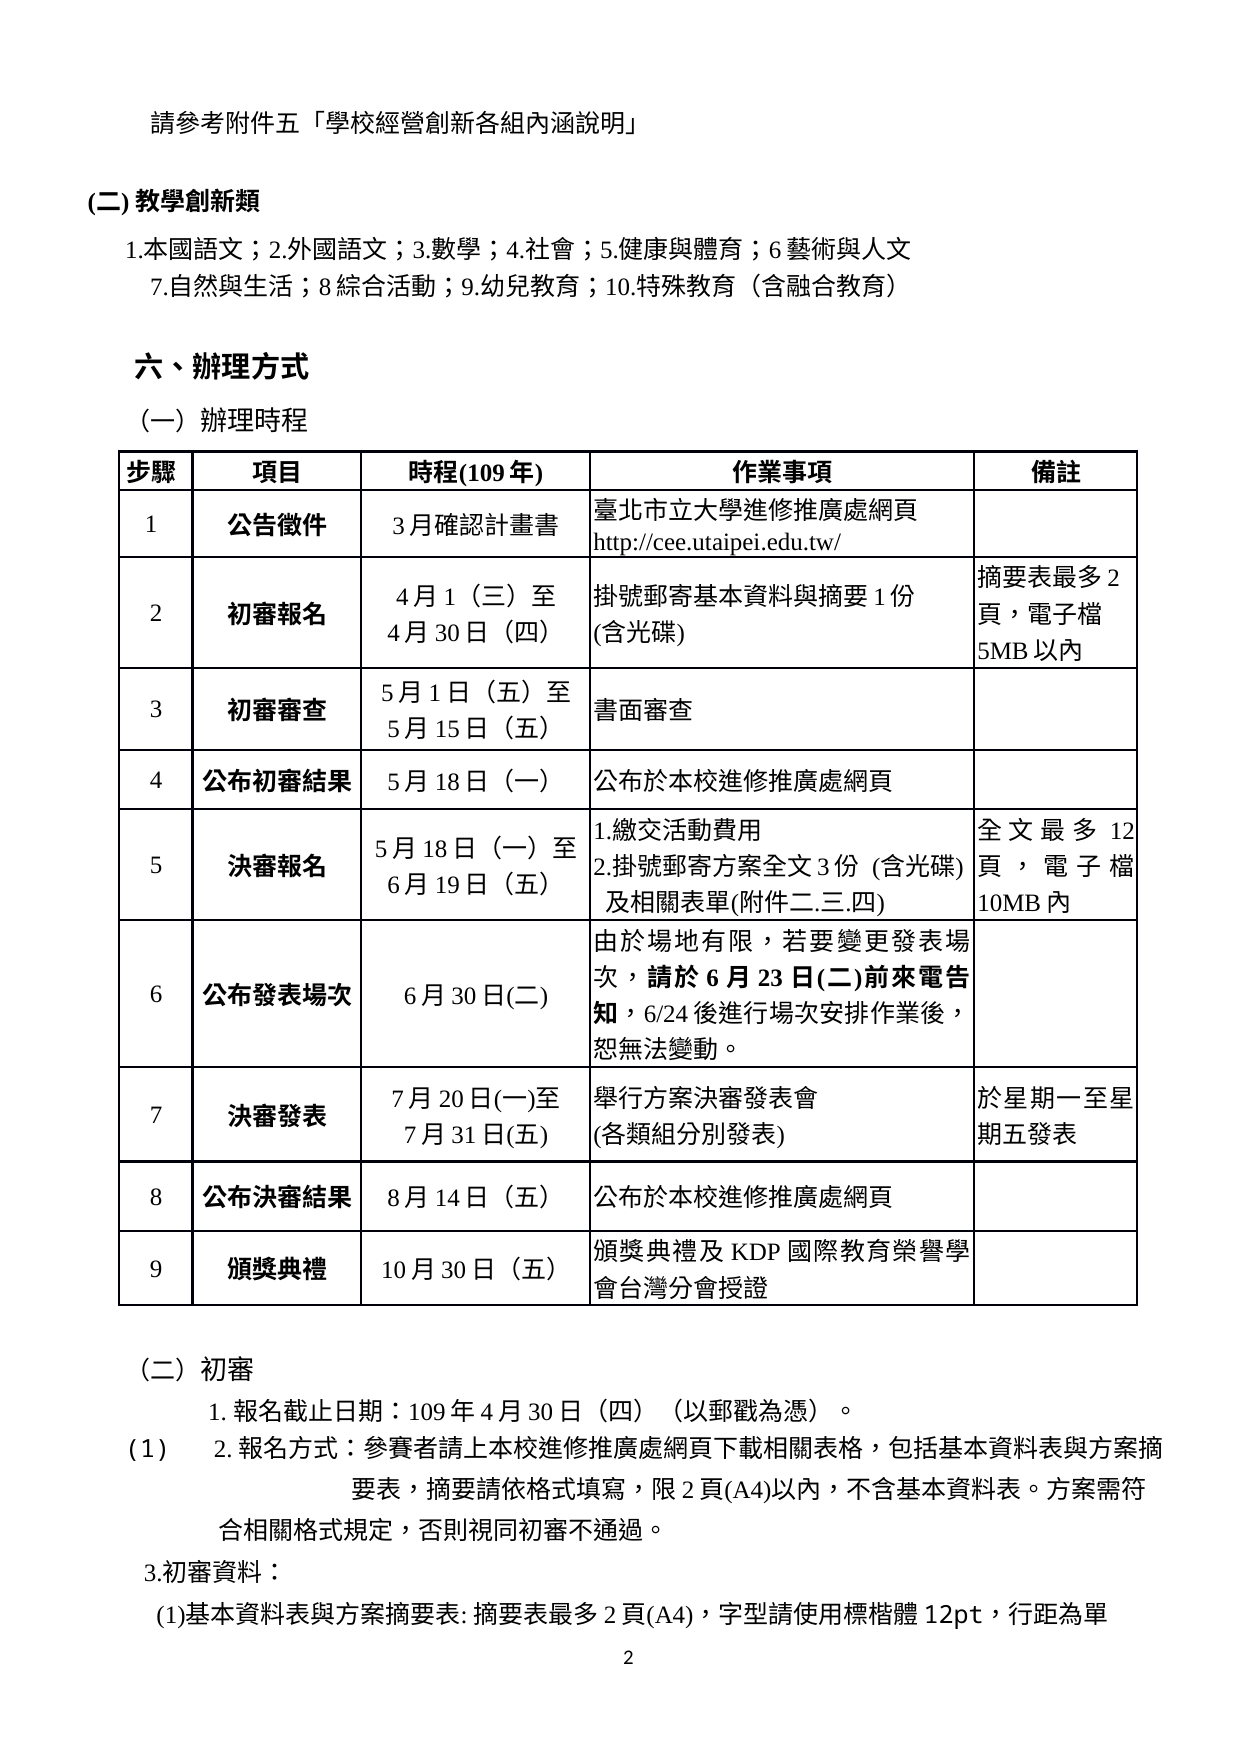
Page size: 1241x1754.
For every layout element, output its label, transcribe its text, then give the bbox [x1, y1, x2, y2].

text 7.自然與生活；8綜合活動；9.幼兒教育；10.特殊教育（含融合教育） [125, 266, 1181, 302]
table_cell 頒獎典禮 [194, 1232, 360, 1304]
table_cell 舉行方案決審發表會 (各類組分別發表) [591, 1068, 973, 1160]
table_cell 公布決審結果 [194, 1163, 360, 1230]
list 辦理時程 [125, 398, 1181, 438]
table_cell 6 [120, 921, 191, 1066]
table_cell 6月30日(二) [362, 921, 589, 1066]
text 1.本國語文；2.外國語文；3.數學；4.社會；5.健康與體育；6藝術與人文 [75, 230, 1181, 266]
table_header 項目 [194, 453, 360, 489]
list 2. 報名方式：參賽者請上本校進修推廣處網頁下載相關表格，包括基本資料表與方案摘 [125, 1428, 1181, 1465]
text 3.初審資料： [75, 1548, 1181, 1590]
text 合相關格式規定，否則視同初審不通過。 [75, 1506, 1181, 1548]
table_cell 8月14日（五） [362, 1163, 589, 1230]
table_cell 初審審查 [194, 669, 360, 749]
table_cell [975, 669, 1136, 749]
table_cell [975, 1232, 1136, 1304]
table_cell [975, 1163, 1136, 1230]
text 1. 報名截止日期：109年4月30日（四）（以郵戳為憑）。 [208, 1387, 1181, 1428]
table_cell 初審報名 [194, 558, 360, 667]
table_cell 由於場地有限，若要變更發表場次，請於6月23日(二)前來電告知，6/24後進行場次安排作業後，恕無法變動。 [591, 921, 973, 1066]
table_cell 5月18日（一）至 6月19日（五） [362, 810, 589, 919]
table_cell 7月20日(一)至 7月31日(五) [362, 1068, 589, 1160]
table_cell 5月1日（五）至 5月15日（五） [362, 669, 589, 749]
table_cell 1 [120, 491, 191, 556]
table_cell 掛號郵寄基本資料與摘要1份 (含光碟) [591, 558, 973, 667]
table_cell 臺北市立大學進修推廣處網頁http://cee.utaipei.edu.tw/ [591, 491, 973, 556]
table_cell 書面審查 [591, 669, 973, 749]
table_cell 於星期一至星期五發表 [975, 1068, 1136, 1160]
table_cell [975, 921, 1136, 1066]
table_cell 4 [120, 751, 191, 808]
table_cell 5月18日（一） [362, 751, 589, 808]
text (1)基本資料表與方案摘要表: 摘要表最多2頁(A4)，字型請使用標楷體12pt，行距為單 [75, 1590, 1181, 1631]
table_cell 公布於本校進修推廣處網頁 [591, 1163, 973, 1230]
table_cell 公布於本校進修推廣處網頁 [591, 751, 973, 808]
table_cell 1.繳交活動費用 2.掛號郵寄方案全文3份 (含光碟) 及相關表單(附件二.三.四) [591, 810, 973, 919]
table_cell 7 [120, 1068, 191, 1160]
list 初審 [125, 1348, 1181, 1387]
table_cell 10月30日（五） [362, 1232, 589, 1304]
table_cell 5 [120, 810, 191, 919]
table_cell 公告徵件 [194, 491, 360, 556]
table_cell 9 [120, 1232, 191, 1304]
table_header 備註 [975, 453, 1136, 489]
table_cell 頒獎典禮及KDP國際教育榮譽學會台灣分會授證 [591, 1232, 973, 1304]
table_cell 3月確認計畫書 [362, 491, 589, 556]
table_header 時程(109年) [362, 453, 589, 489]
table_cell 決審發表 [194, 1068, 360, 1160]
table_cell [975, 491, 1136, 556]
table_cell 公布發表場次 [194, 921, 360, 1066]
table_cell 4月1（三）至 4月30日（四） [362, 558, 589, 667]
table_cell 摘要表最多2頁，電子檔5MB以內 [975, 558, 1136, 667]
table_header 步驟 [120, 453, 191, 489]
table_cell 全文最多12頁，電子檔10MB內 [975, 810, 1136, 919]
text 要表，摘要請依格式填寫，限2頁(A4)以內，不含基本資料表。方案需符 [208, 1465, 1181, 1506]
table_cell 8 [120, 1163, 191, 1230]
text 請參考附件五「學校經營創新各組內涵說明」 [75, 104, 1181, 140]
table_cell 3 [120, 669, 191, 749]
text (二) 教學創新類 [75, 181, 1181, 217]
table_cell 決審報名 [194, 810, 360, 919]
table_cell 公布初審結果 [194, 751, 360, 808]
table_cell [975, 751, 1136, 808]
text 六、辦理方式 [134, 344, 1181, 386]
table_cell 2 [120, 558, 191, 667]
table_header 作業事項 [591, 453, 973, 489]
